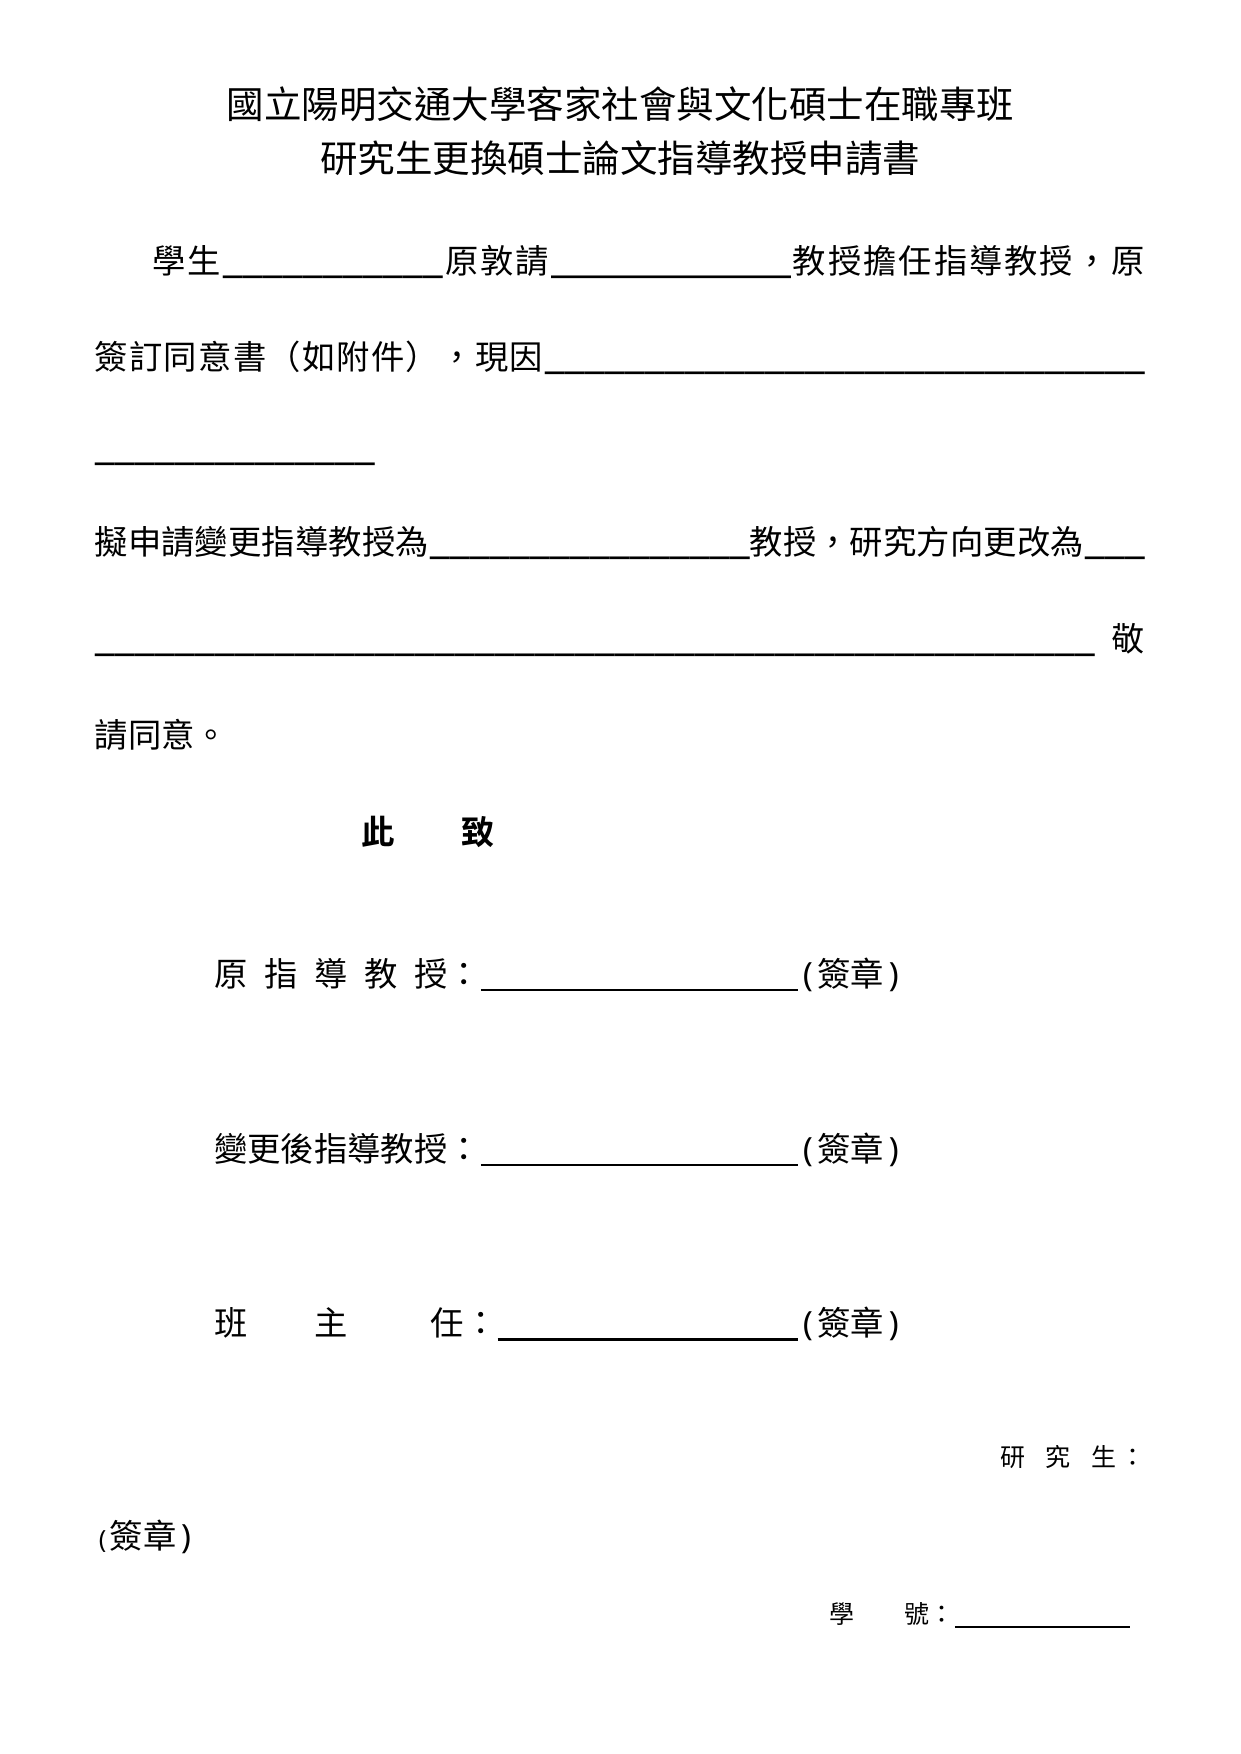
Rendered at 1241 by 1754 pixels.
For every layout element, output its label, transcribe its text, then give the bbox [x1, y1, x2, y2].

text 此 致 [94, 806, 1144, 854]
text 原 指 導 教 授： (簽章) [94, 947, 1146, 996]
text 學 號： [94, 1595, 1146, 1631]
text 國立陽明交通大學客家社會與文化碩士在職專班 [94, 75, 1146, 129]
text 研究生更換碩士論文指導教授申請書 [94, 129, 1146, 183]
text 班 主 任： (簽章) [94, 1297, 1146, 1346]
text 學生___________原敦請____________教授擔任指導教授，原簽訂同意書（如附件），現因____________________________________________ [94, 234, 1144, 470]
text 研 究 生： (簽章) [94, 1438, 1146, 1559]
text 擬申請變更指導教授為________________教授，研究方向更改為_____________________________________________________敬請同意。 [94, 516, 1144, 757]
text 變更後指導教授： (簽章) [94, 1122, 1146, 1171]
